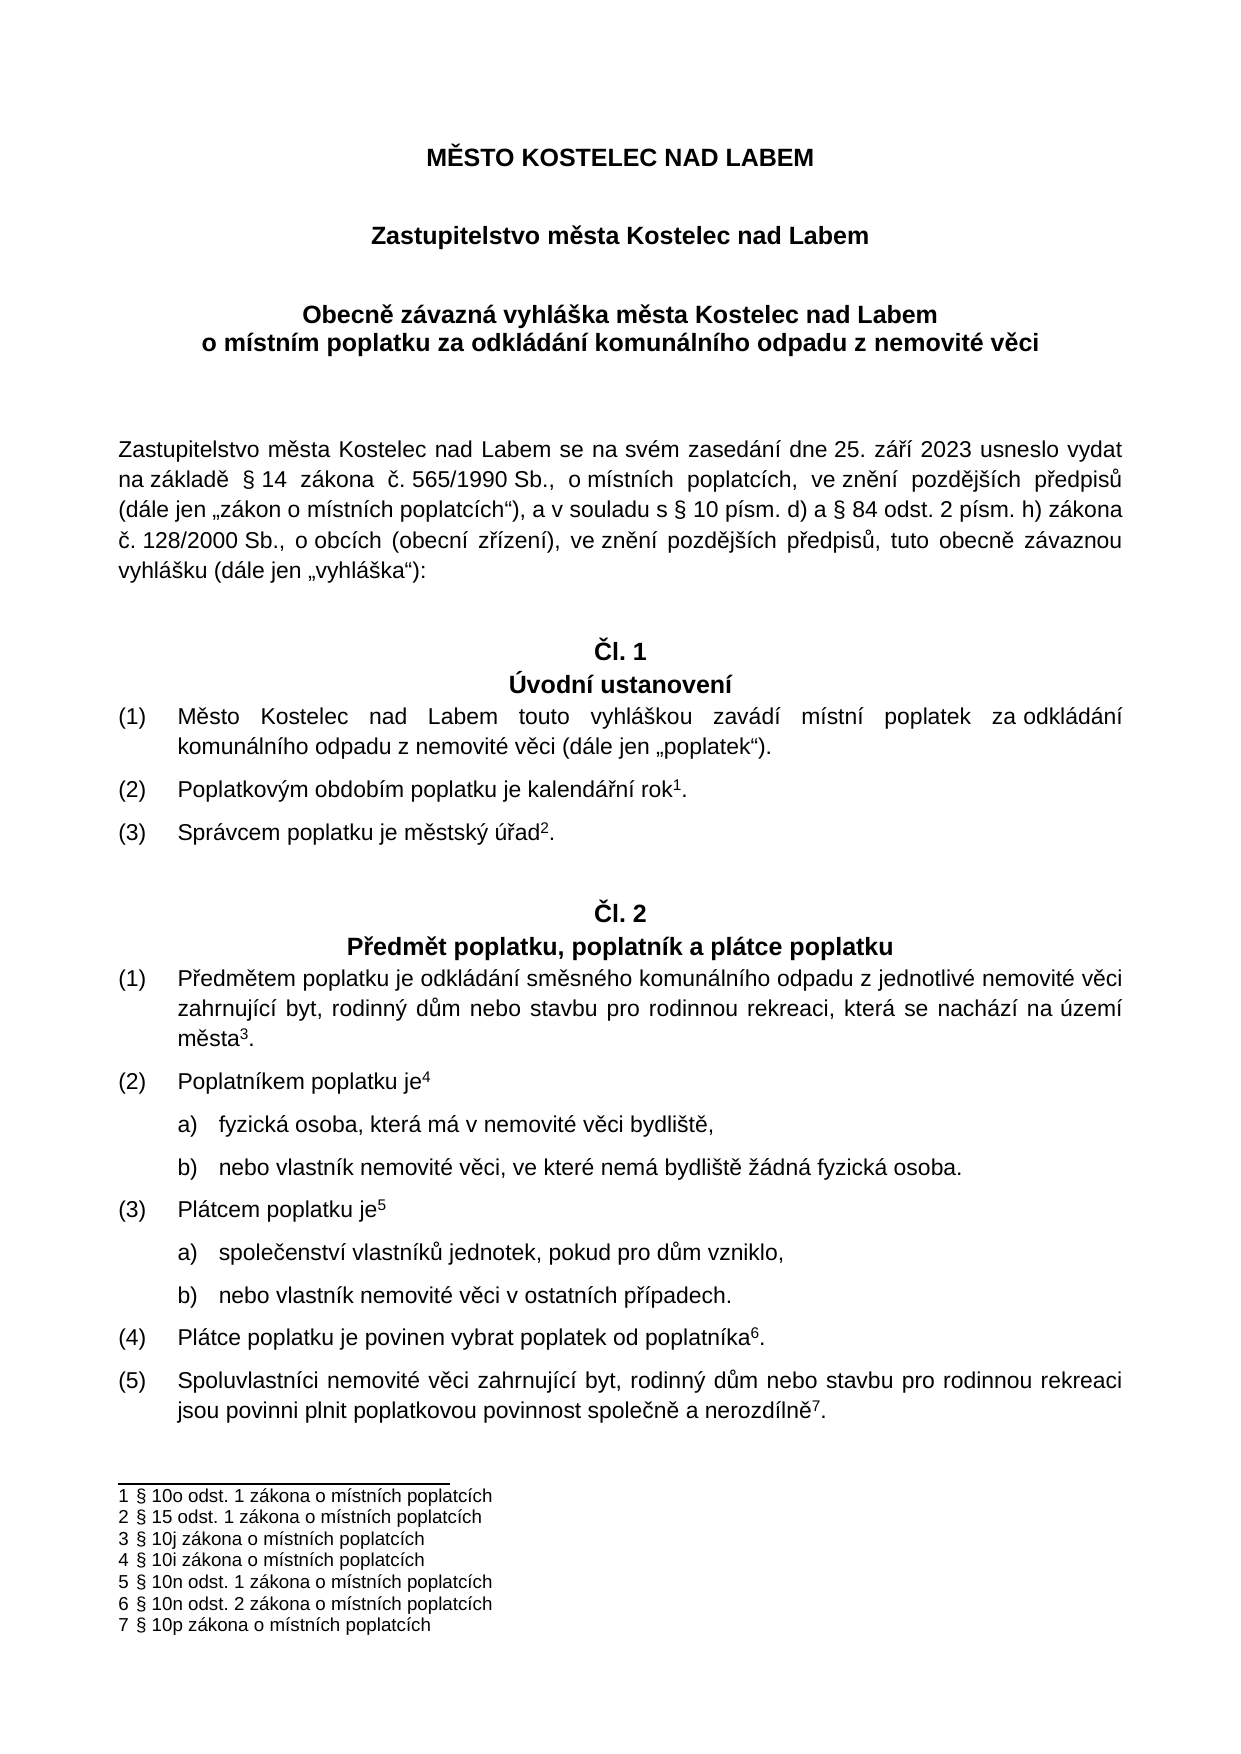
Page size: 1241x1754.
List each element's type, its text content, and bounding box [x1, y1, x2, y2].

subtitle Zastupitelstvo města Kostelec nad Labem [118, 221, 1122, 250]
list Město Kostelec nad Labem touto vyhláškou zavádí místní poplatek za odkládání komunálního odpadu z nemovité věci (dále jen „poplatek“). [118, 703, 1122, 759]
list Spoluvlastníci nemovité věci zahrnující byt, rodinný dům nebo stavbu pro rodinnou rekreaci jsou povinni plnit poplatkovou povinnost společně a nerozdílně. [118, 1367, 1122, 1423]
list § 10p zákona o místních poplatcích [118, 1614, 1122, 1635]
list nebo vlastník nemovité věci, ve které nemá bydliště žádná fyzická osoba. [177, 1153, 1122, 1180]
list § 10i zákona o místních poplatcích [118, 1549, 1122, 1571]
list § 10n odst. 2 zákona o místních poplatcích [118, 1592, 1122, 1614]
list fyzická osoba, která má v nemovité věci bydliště, [177, 1111, 1122, 1137]
list Plátcem poplatku je [118, 1196, 1122, 1222]
list Poplatníkem poplatku je [118, 1068, 1122, 1094]
list společenství vlastníků jednotek, pokud pro dům vzniklo, [177, 1239, 1122, 1265]
subtitle Čl. 1 Úvodní ustanovení [118, 637, 1122, 699]
subtitle Čl. 2 Předmět poplatku, poplatník a plátce poplatku [118, 899, 1122, 961]
list nebo vlastník nemovité věci v ostatních případech. [177, 1282, 1122, 1308]
subtitle Obecně závazná vyhláška města Kostelec nad Labem o místním poplatku za odkládání komunálního odpadu z nemovité věci [118, 299, 1122, 357]
text Zastupitelstvo města Kostelec nad Labem se na svém zasedání dne 25. září 2023 usneslo vydat na základě § 14 zákona č. 565/1990 Sb., o místních poplatcích, ve znění pozdějších předpisů (dále jen „zákon o místních poplatcích“), a v souladu s § 10 písm. d) a § 84 odst. 2 písm. h) zákona č. 128/2000 Sb., o obcích (obecní zřízení), ve znění pozdějších předpisů, tuto obecně závaznou vyhlášku (dále jen „vyhláška“): [118, 436, 1122, 583]
list Plátce poplatku je povinen vybrat poplatek od poplatníka. [118, 1324, 1122, 1351]
list § 15 odst. 1 zákona o místních poplatcích [118, 1506, 1122, 1528]
list § 10j zákona o místních poplatcích [118, 1528, 1122, 1549]
list Správcem poplatku je městský úřad. [118, 819, 1122, 845]
list § 10n odst. 1 zákona o místních poplatcích [118, 1571, 1122, 1592]
list § 10o odst. 1 zákona o místních poplatcích [118, 1484, 1122, 1506]
list Poplatkovým obdobím poplatku je kalendářní rok. [118, 776, 1122, 802]
subtitle MĚSTO KOSTELEC NAD LABEM [118, 143, 1122, 172]
list Předmětem poplatku je odkládání směsného komunálního odpadu z jednotlivé nemovité věci zahrnující byt, rodinný dům nebo stavbu pro rodinnou rekreaci, která se nachází na území města. [118, 965, 1122, 1052]
